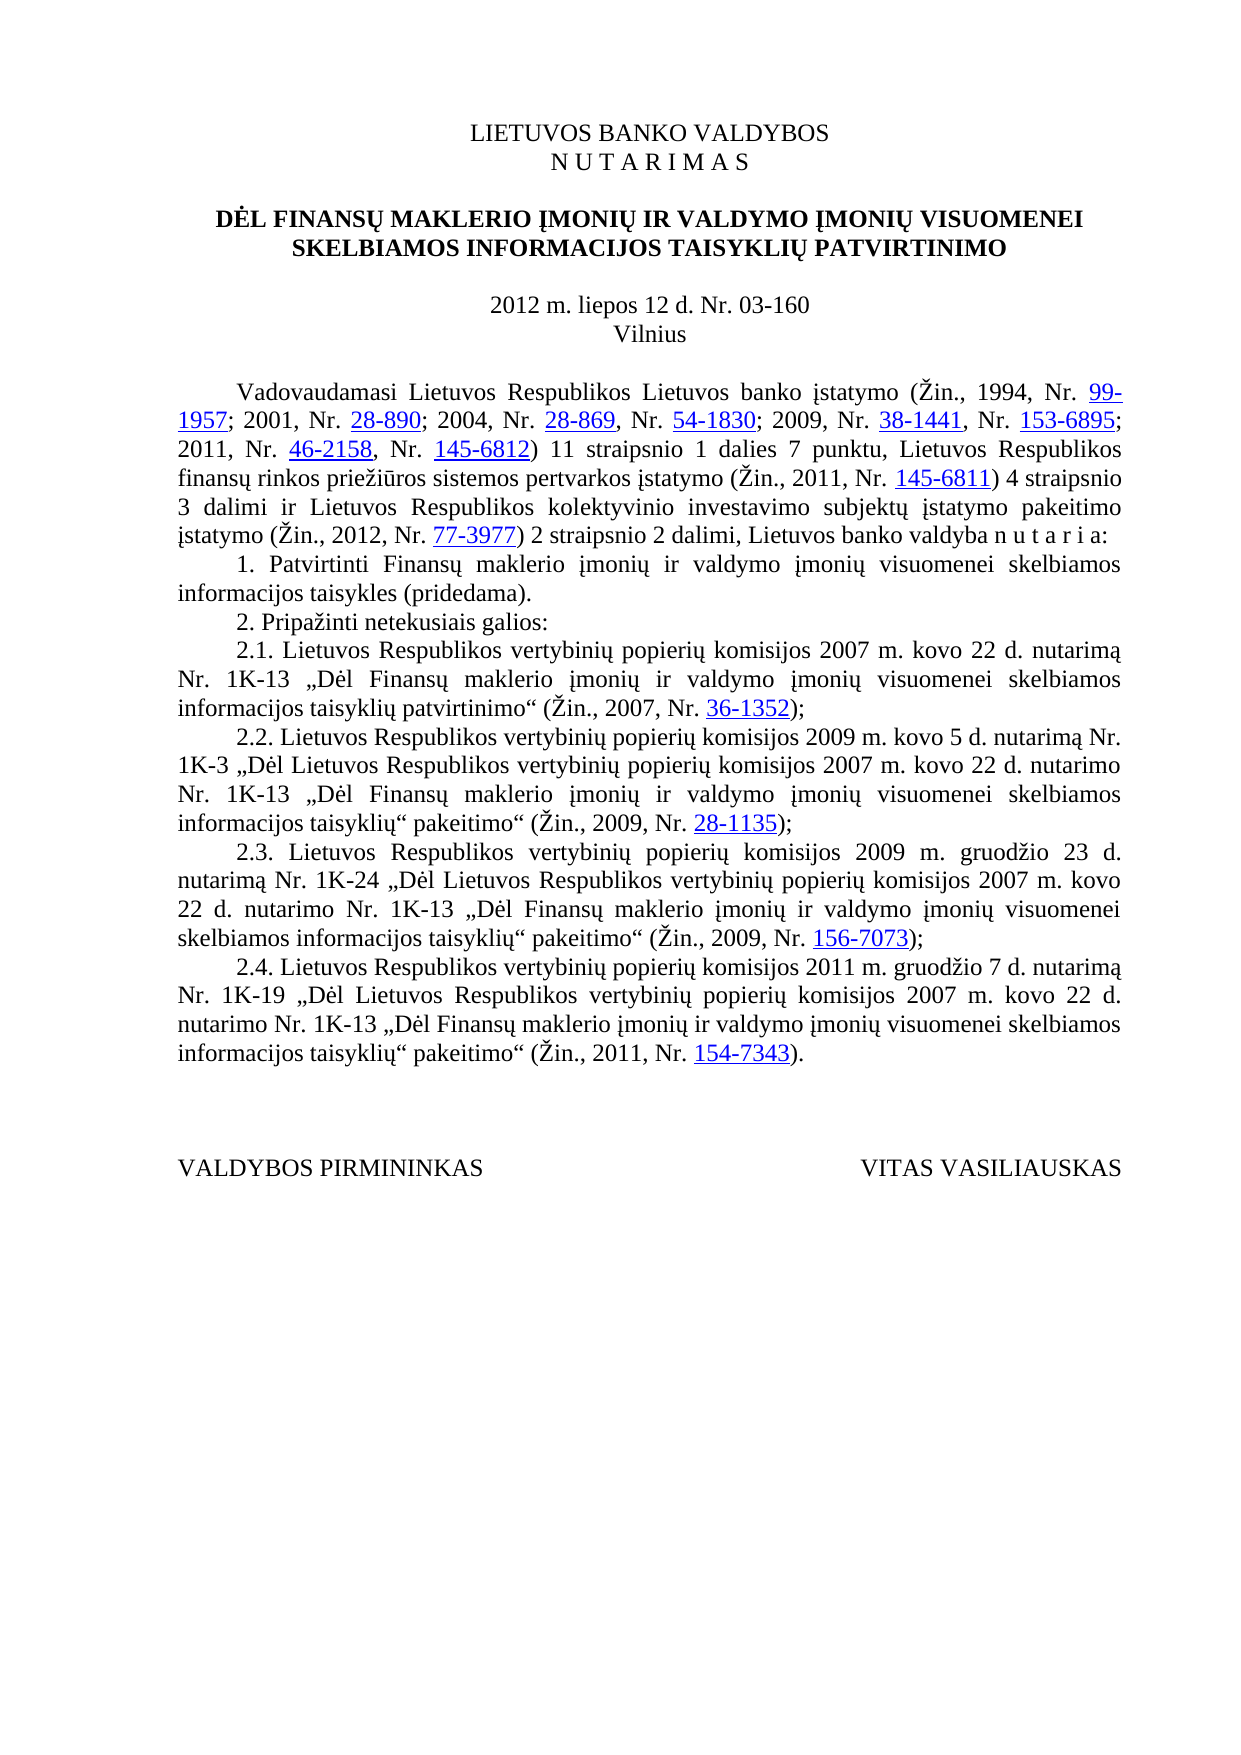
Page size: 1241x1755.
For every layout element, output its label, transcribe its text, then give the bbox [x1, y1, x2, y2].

text 2.2. Lietuvos Respublikos vertybinių popierių komisijos 2009 m. kovo 5 d. nutarimą Nr. 1K-3 „Dėl Lietuvos Respublikos vertybinių popierių komisijos 2007 m. kovo 22 d. nutarimo Nr. 1K-13 „Dėl Finansų maklerio įmonių ir valdymo įmonių visuomenei skelbiamos informacijos taisyklių“ pakeitimo“ (Žin., 2009, Nr. 28-1135); [177, 722, 1122, 837]
text LIETUVOS BANKO VALDYBOS [177, 118, 1122, 147]
text Vadovaudamasi Lietuvos Respublikos Lietuvos banko įstatymo (Žin., 1994, Nr. 99-1957; 2001, Nr. 28-890; 2004, Nr. 28-869, Nr. 54-1830; 2009, Nr. 38-1441, Nr. 153-6895; 2011, Nr. 46-2158, Nr. 145-6812) 11 straipsnio 1 dalies 7 punktu, Lietuvos Respublikos finansų rinkos priežiūros sistemos pertvarkos įstatymo (Žin., 2011, Nr. 145-6811) 4 straipsnio 3 dalimi ir Lietuvos Respublikos kolektyvinio investavimo subjektų įstatymo pakeitimo įstatymo (Žin., 2012, Nr. 77-3977) 2 straipsnio 2 dalimi, Lietuvos banko valdyba n u t a r i a: [177, 377, 1122, 549]
text 2012 m. liepos 12 d. Nr. 03-160 [177, 291, 1122, 319]
text 2.4. Lietuvos Respublikos vertybinių popierių komisijos 2011 m. gruodžio 7 d. nutarimą Nr. 1K-19 „Dėl Lietuvos Respublikos vertybinių popierių komisijos 2007 m. kovo 22 d. nutarimo Nr. 1K-13 „Dėl Finansų maklerio įmonių ir valdymo įmonių visuomenei skelbiamos informacijos taisyklių“ pakeitimo“ (Žin., 2011, Nr. 154-7343). [177, 952, 1122, 1067]
text 2.3. Lietuvos Respublikos vertybinių popierių komisijos 2009 m. gruodžio 23 d. nutarimą Nr. 1K-24 „Dėl Lietuvos Respublikos vertybinių popierių komisijos 2007 m. kovo 22 d. nutarimo Nr. 1K-13 „Dėl Finansų maklerio įmonių ir valdymo įmonių visuomenei skelbiamos informacijos taisyklių“ pakeitimo“ (Žin., 2009, Nr. 156-7073); [177, 837, 1122, 952]
text 2. Pripažinti netekusiais galios: [177, 607, 1122, 636]
text 2.1. Lietuvos Respublikos vertybinių popierių komisijos 2007 m. kovo 22 d. nutarimą Nr. 1K-13 „Dėl Finansų maklerio įmonių ir valdymo įmonių visuomenei skelbiamos informacijos taisyklių patvirtinimo“ (Žin., 2007, Nr. 36-1352); [177, 636, 1122, 722]
text Vilnius [177, 319, 1122, 348]
text Valdybos pirmininkas Vitas Vasiliauskas [177, 1153, 1122, 1182]
text N U T A R I M A S [177, 147, 1122, 176]
text DĖL Finansų maklerio įmonių ir valdymo įmonių visuomenei skelbiamos informacijos taisyklių patvirtinimo [177, 204, 1122, 262]
text 1. Patvirtinti Finansų maklerio įmonių ir valdymo įmonių visuomenei skelbiamos informacijos taisykles (pridedama). [177, 549, 1122, 607]
